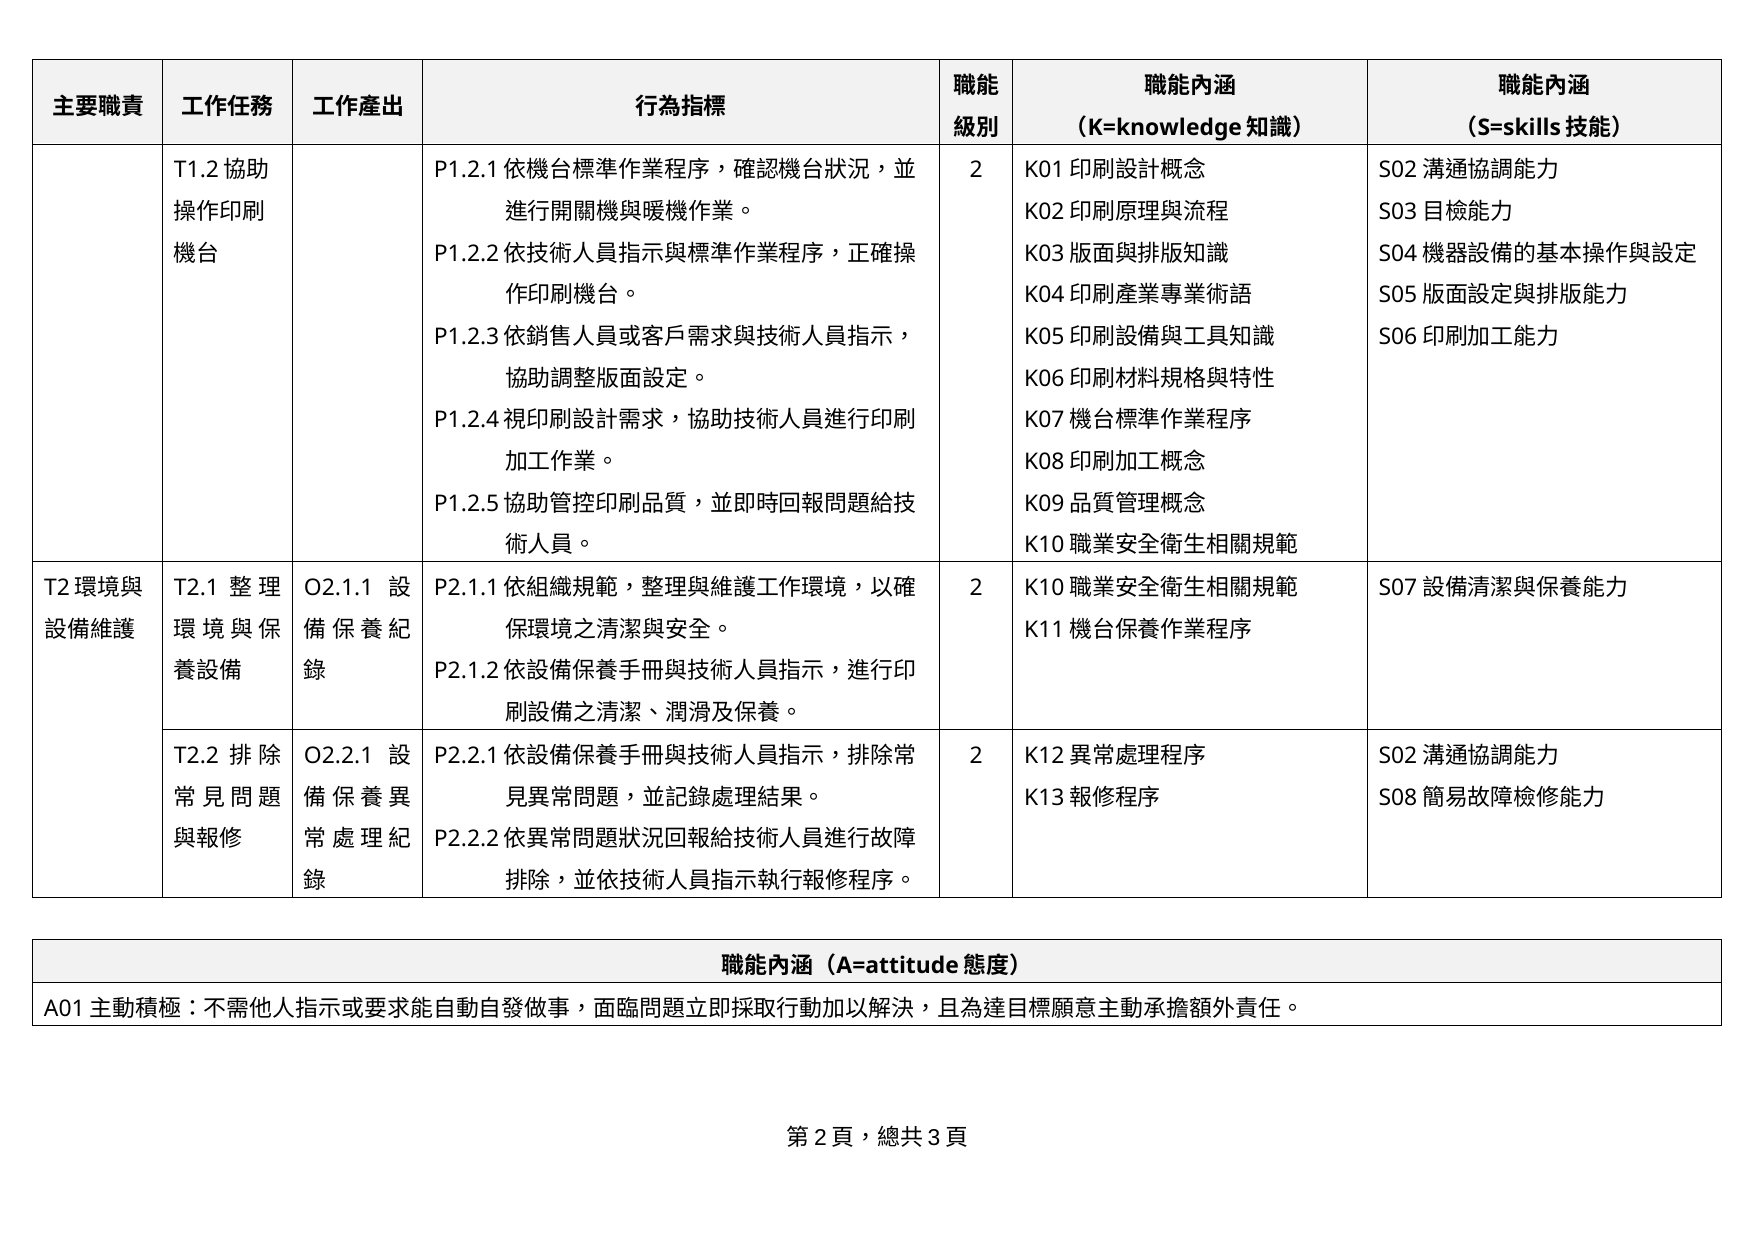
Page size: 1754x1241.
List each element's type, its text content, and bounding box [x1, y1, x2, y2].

table_header 工作產出 [293, 60, 422, 143]
table_cell K12異常處理程序 K13報修程序 [1013, 730, 1367, 897]
table_header 職能 級別 [940, 60, 1012, 143]
table_cell 2 [940, 562, 1012, 729]
table_cell A01主動積極：不需他人指示或要求能自動自發做事，面臨問題立即採取行動加以解決，且為達目標願意主動承擔額外責任。 [33, 983, 1721, 1025]
table_header 職能內涵 （K=knowledge知識） [1013, 60, 1367, 143]
table_cell [293, 145, 422, 561]
table_cell T2.2排除常見問題與報修 [163, 730, 292, 897]
table_header 職能內涵 （S=skills技能） [1368, 60, 1721, 143]
table_cell K10職業安全衛生相關規範 K11機台保養作業程序 [1013, 562, 1367, 729]
table_cell T2.1整理環境與保養設備 [163, 562, 292, 729]
table_cell T1.2協助操作印刷機台 [163, 145, 292, 561]
table_cell S02溝通協調能力 S03目檢能力 S04機器設備的基本操作與設定 S05版面設定與排版能力 S06印刷加工能力 [1368, 145, 1721, 561]
table_cell 2 [940, 145, 1012, 561]
table_cell 2 [940, 730, 1012, 897]
table_header 職能內涵（A=attitude態度） [33, 940, 1721, 982]
table_cell T2環境與設備維護 [33, 562, 162, 897]
table_cell S07設備清潔與保養能力 [1368, 562, 1721, 729]
table_cell P1.2.1依機台標準作業程序，確認機台狀況，並進行開關機與暖機作業。 P1.2.2依技術人員指示與標準作業程序，正確操作印刷機台。 P1.2.3依銷售人員或客戶需求與技術人員指示，協助調整版面設定。 P1.2.4視印刷設計需求，協助技術人員進行印刷加工作業。 P1.2.5協助管控印刷品質，並即時回報問題給技術人員。 [423, 145, 939, 561]
table_cell K01印刷設計概念 K02印刷原理與流程 K03版面與排版知識 K04印刷產業專業術語 K05印刷設備與工具知識 K06印刷材料規格與特性 K07機台標準作業程序 K08印刷加工概念 K09品質管理概念 K10職業安全衛生相關規範 [1013, 145, 1367, 561]
table_header 主要職責 [33, 60, 162, 143]
table_header 行為指標 [423, 60, 939, 143]
table_cell O2.1.1設備保養紀錄 [293, 562, 422, 729]
table_cell P2.2.1依設備保養手冊與技術人員指示，排除常見異常問題，並記錄處理結果。 P2.2.2依異常問題狀況回報給技術人員進行故障排除，並依技術人員指示執行報修程序。 [423, 730, 939, 897]
table_cell [33, 145, 162, 561]
table_cell P2.1.1依組織規範，整理與維護工作環境，以確保環境之清潔與安全。 P2.1.2依設備保養手冊與技術人員指示，進行印刷設備之清潔、潤滑及保養。 [423, 562, 939, 729]
table_header 工作任務 [163, 60, 292, 143]
table_cell O2.2.1設備保養異常處理紀錄 [293, 730, 422, 897]
table_cell S02溝通協調能力 S08簡易故障檢修能力 [1368, 730, 1721, 897]
